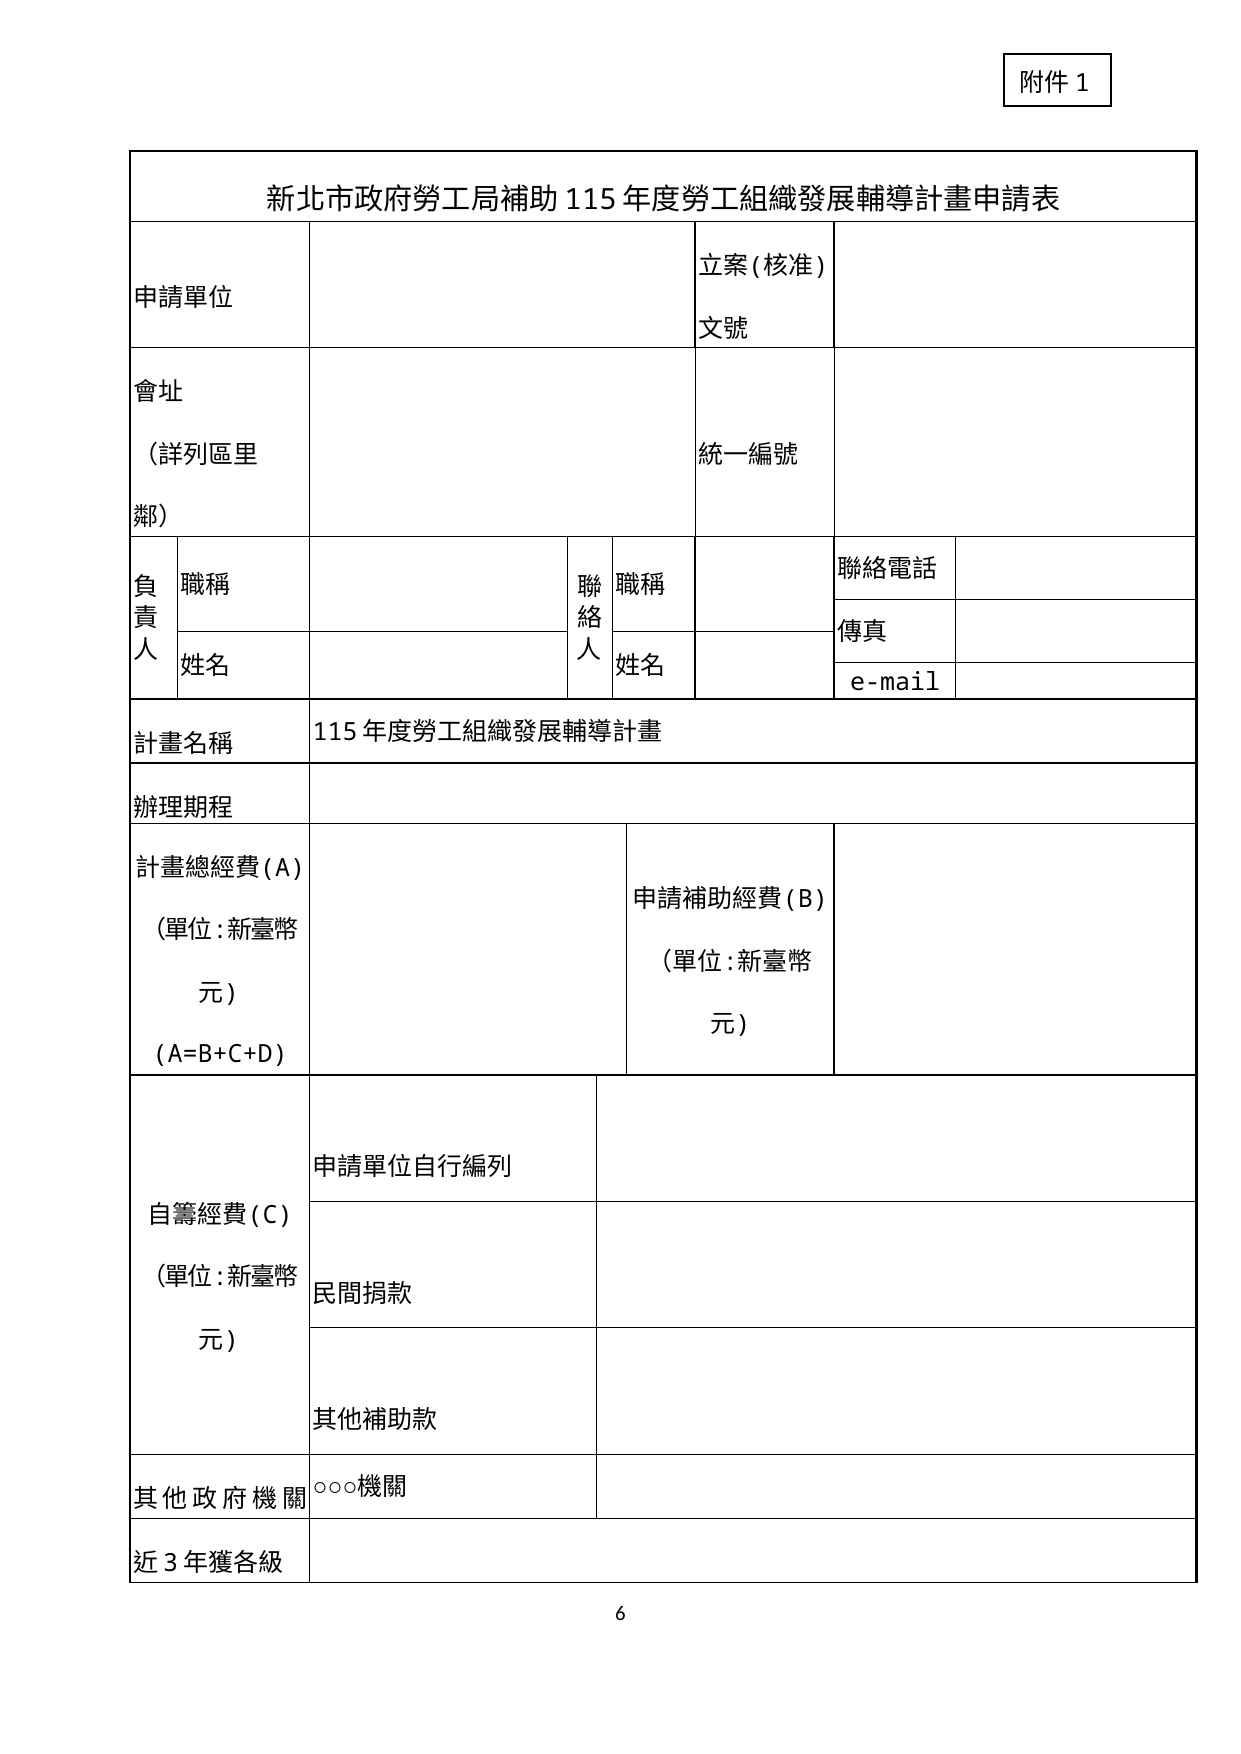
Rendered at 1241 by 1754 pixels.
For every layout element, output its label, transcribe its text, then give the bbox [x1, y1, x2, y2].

table_cell [835, 222, 1195, 347]
table_cell 其他補助款 [310, 1328, 596, 1454]
table_cell [310, 537, 567, 631]
table_cell [696, 632, 833, 698]
table_header 新北市政府勞工局補助115年度勞工組織發展輔導計畫申請表 [131, 152, 1195, 221]
table_cell 負責人 [131, 537, 177, 698]
table_cell [310, 1519, 1195, 1582]
table_cell [597, 1455, 1195, 1518]
table_cell [310, 222, 694, 347]
table_cell [956, 537, 1195, 599]
table_cell [696, 537, 833, 631]
table_cell 職稱 [613, 537, 694, 631]
table_cell [597, 1076, 1195, 1201]
table_cell ○○○機關 [310, 1455, 596, 1518]
table_cell [835, 824, 1195, 1074]
table_cell e-mail [835, 663, 955, 698]
table_cell 申請單位 [131, 222, 309, 347]
table_cell 民間捐款 [310, 1202, 596, 1327]
table_cell 計畫名稱 [131, 700, 309, 762]
table_cell 姓名 [178, 632, 309, 698]
table_cell [310, 764, 1195, 822]
table_cell 申請補助經費(B) （單位:新臺幣元) [627, 824, 833, 1074]
table_cell [310, 632, 567, 698]
table_cell 115年度勞工組織發展輔導計畫 [310, 700, 1195, 762]
table_cell 近3年獲各級 政府補助情形 [131, 1519, 309, 1582]
table_cell [597, 1202, 1195, 1327]
table_cell 申請單位自行編列 [310, 1076, 596, 1201]
table_cell 姓名 [613, 632, 694, 698]
table_cell 聯絡人 [568, 537, 612, 698]
table_cell [597, 1328, 1195, 1454]
table_cell [310, 824, 626, 1074]
table_cell 會址 （詳列區里鄰） [131, 348, 309, 536]
text 附件1 [1019, 62, 1095, 98]
table_cell [956, 663, 1195, 698]
table_cell 統一編號 [696, 348, 834, 536]
table_cell 聯絡電話 [835, 537, 955, 599]
table_cell 立案(核准)文號 [696, 222, 833, 347]
table_cell [835, 348, 1195, 536]
table_cell 自籌經費(C) （單位:新臺幣元) [131, 1076, 309, 1454]
table_cell 職稱 [178, 537, 309, 631]
table_cell [310, 348, 695, 536]
table_cell 計畫總經費(A) （單位:新臺幣元) (A=B+C+D) [131, 824, 309, 1074]
table_cell 辦理期程 [131, 764, 309, 822]
table_cell 其他政府機關補助(D) [131, 1455, 309, 1518]
table_cell 傳真 [835, 600, 955, 662]
table_cell [956, 600, 1195, 662]
